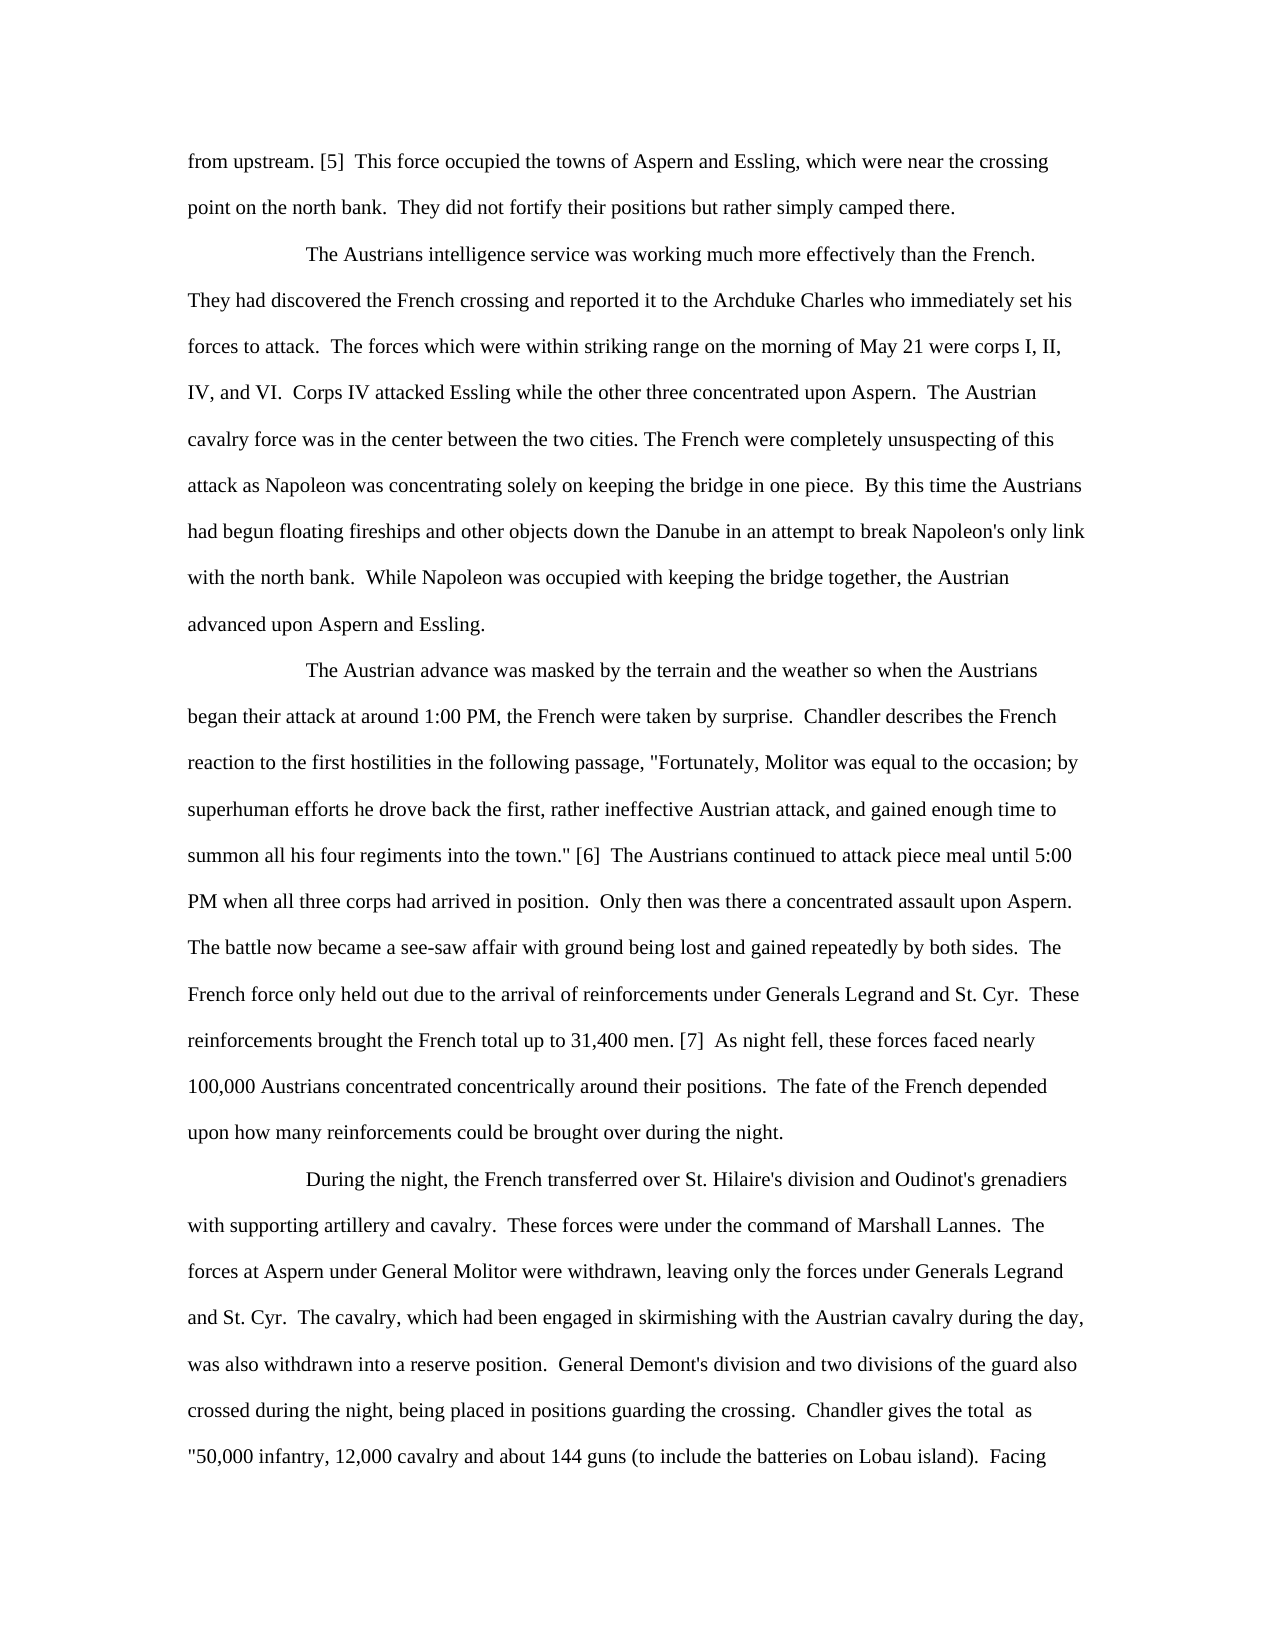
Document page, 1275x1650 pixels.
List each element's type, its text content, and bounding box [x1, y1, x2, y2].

text The Austrian advance was masked by the terrain and the weather so when the Austrians began their attack at around 1:00 PM, the French were taken by surprise. Chandler describes the French reaction to the first hostilities in the following passage, "Fortunately, Molitor was equal to the occasion; by superhuman efforts he drove back the first, rather ineffective Austrian attack, and gained enough time to summon all his four regiments into the town." [6] The Austrians continued to attack piece meal until 5:00 PM when all three corps had arrived in position. Only then was there a concentrated assault upon Aspern. The battle now became a see-saw affair with ground being lost and gained repeatedly by both sides. The French force only held out due to the arrival of reinforcements under Generals Legrand and St. Cyr. These reinforcements brought the French total up to 31,400 men. [7] As night fell, these forces faced nearly 100,000 Austrians concentrated concentrically around their positions. The fate of the French depended upon how many reinforcements could be brought over during the night. [187, 659, 1087, 1144]
text The Austrians intelligence service was working much more effectively than the French. They had discovered the French crossing and reported it to the Archduke Charles who immediately set his forces to attack. The forces which were within striking range on the morning of May 21 were corps I, II, IV, and VI. Corps IV attacked Essling while the other three concentrated upon Aspern. The Austrian cavalry force was in the center between the two cities. The French were completely unsuspecting of this attack as Napoleon was concentrating solely on keeping the bridge in one piece. By this time the Austrians had begun floating fireships and other objects down the Danube in an attempt to break Napoleon's only link with the north bank. While Napoleon was occupied with keeping the bridge together, the Austrian advanced upon Aspern and Essling. [187, 242, 1087, 636]
text During the night, the French transferred over St. Hilaire's division and Oudinot's grenadiers with supporting artillery and cavalry. These forces were under the command of Marshall Lannes. The forces at Aspern under General Molitor were withdrawn, leaving only the forces under Generals Legrand and St. Cyr. The cavalry, which had been engaged in skirmishing with the Austrian cavalry during the day, was also withdrawn into a reserve position. General Demont's division and two divisions of the guard also crossed during the night, being placed in positions guarding the crossing. Chandler gives the total as "50,000 infantry, 12,000 cavalry and about 144 guns (to include the batteries on Lobau island). Facing [187, 1167, 1087, 1468]
text from upstream. [5] This force occupied the towns of Aspern and Essling, which were near the crossing point on the north bank. They did not fortify their positions but rather simply camped there. [187, 150, 1087, 219]
